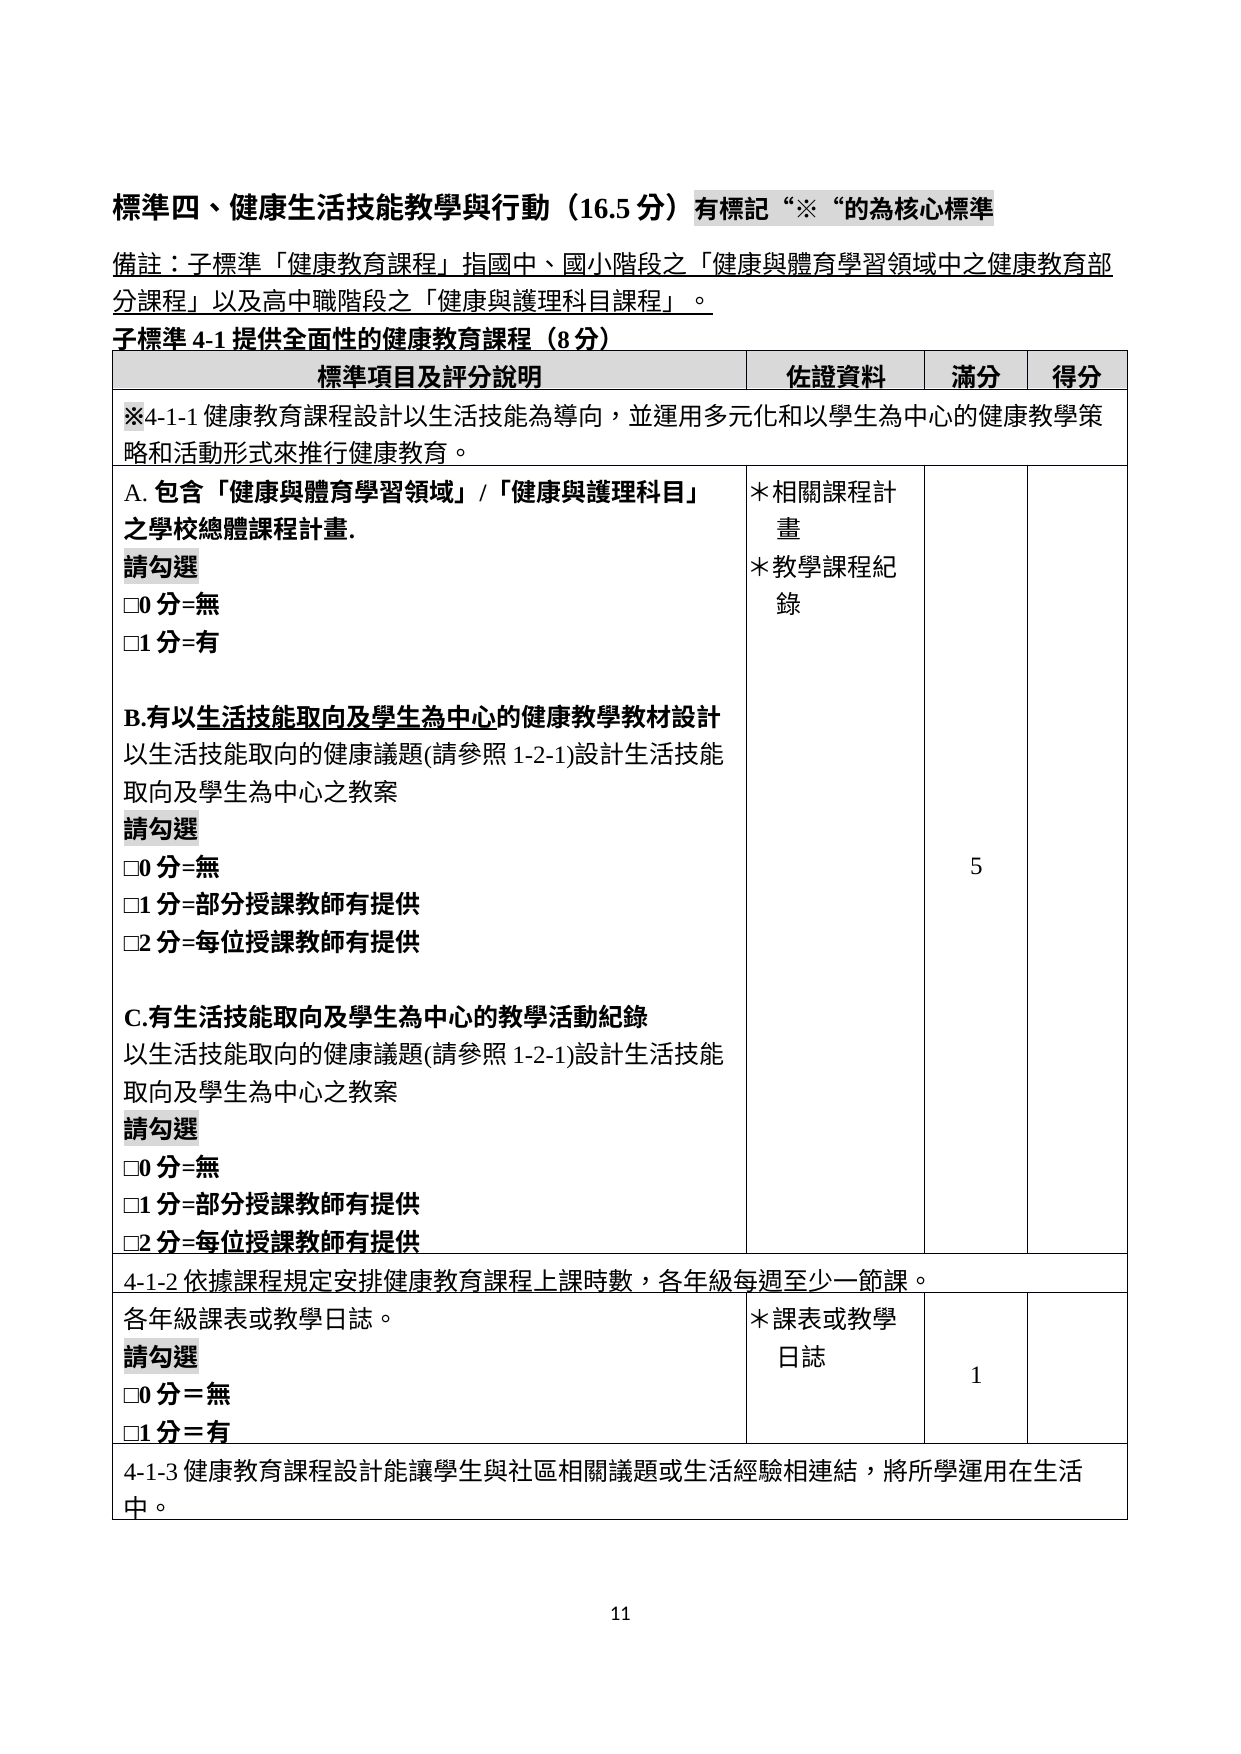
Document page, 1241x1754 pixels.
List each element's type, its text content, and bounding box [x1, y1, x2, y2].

table_cell 各年級課表或教學日誌。 請勾選 □0分＝無 □1分＝有 [113, 1293, 746, 1443]
table_cell 1 [925, 1293, 1027, 1443]
table_header 標準項目及評分說明 [113, 351, 746, 388]
table_cell ＊相關課程計畫 ＊教學課程紀錄 [747, 466, 924, 1253]
table_cell ＊課表或教學日誌 [747, 1293, 924, 1443]
text 子標準4-1 提供全面性的健康教育課程（8分） [112, 312, 1128, 350]
table_cell 4-1-3健康教育課程設計能讓學生與社區相關議題或生活經驗相連結，將所學運用在生活中。 [113, 1444, 1127, 1519]
table_cell ※4-1-1健康教育課程設計以生活技能為導向，並運用多元化和以學生為中心的健康教學策略和活動形式來推行健康教育。 [113, 390, 1127, 464]
text 標準四、健康生活技能教學與行動（16.5分）有標記“※“的為核心標準 [112, 162, 1128, 237]
table_header 佐證資料 [747, 351, 924, 388]
table_cell A. 包含「健康與體育學習領域」/「健康與護理科目」之學校總體課程計畫. 請勾選 □0分=無 □1分=有 B.有以生活技能取向及學生為中心的健康教學教材設計 以生活技能取向的健康議題(請參照1-2-1)設計生活技能取向及學生為中心之教案 請勾選 □0分=無 □1分=部分授課教師有提供 □2分=每位授課教師有提供 C.有生活技能取向及學生為中心的教學活動紀錄 以生活技能取向的健康議題(請參照1-2-1)設計生活技能取向及學生為中心之教案 請勾選 □0分=無 □1分=部分授課教師有提供 □2分=每位授課教師有提供 [113, 466, 746, 1253]
table_header 得分 [1028, 351, 1127, 388]
table_cell [1028, 1293, 1127, 1443]
table_header 滿分 [925, 351, 1027, 388]
text 備註：子標準「健康教育課程」指國中、國小階段之「健康與體育學習領域中之健康教育部分課程」以及高中職階段之「健康與護理科目課程」。 [112, 237, 1128, 312]
table_cell 4-1-2依據課程規定安排健康教育課程上課時數，各年級每週至少一節課。 [113, 1254, 1127, 1292]
table_cell 5 [925, 466, 1027, 1253]
table_cell [1028, 466, 1127, 1253]
